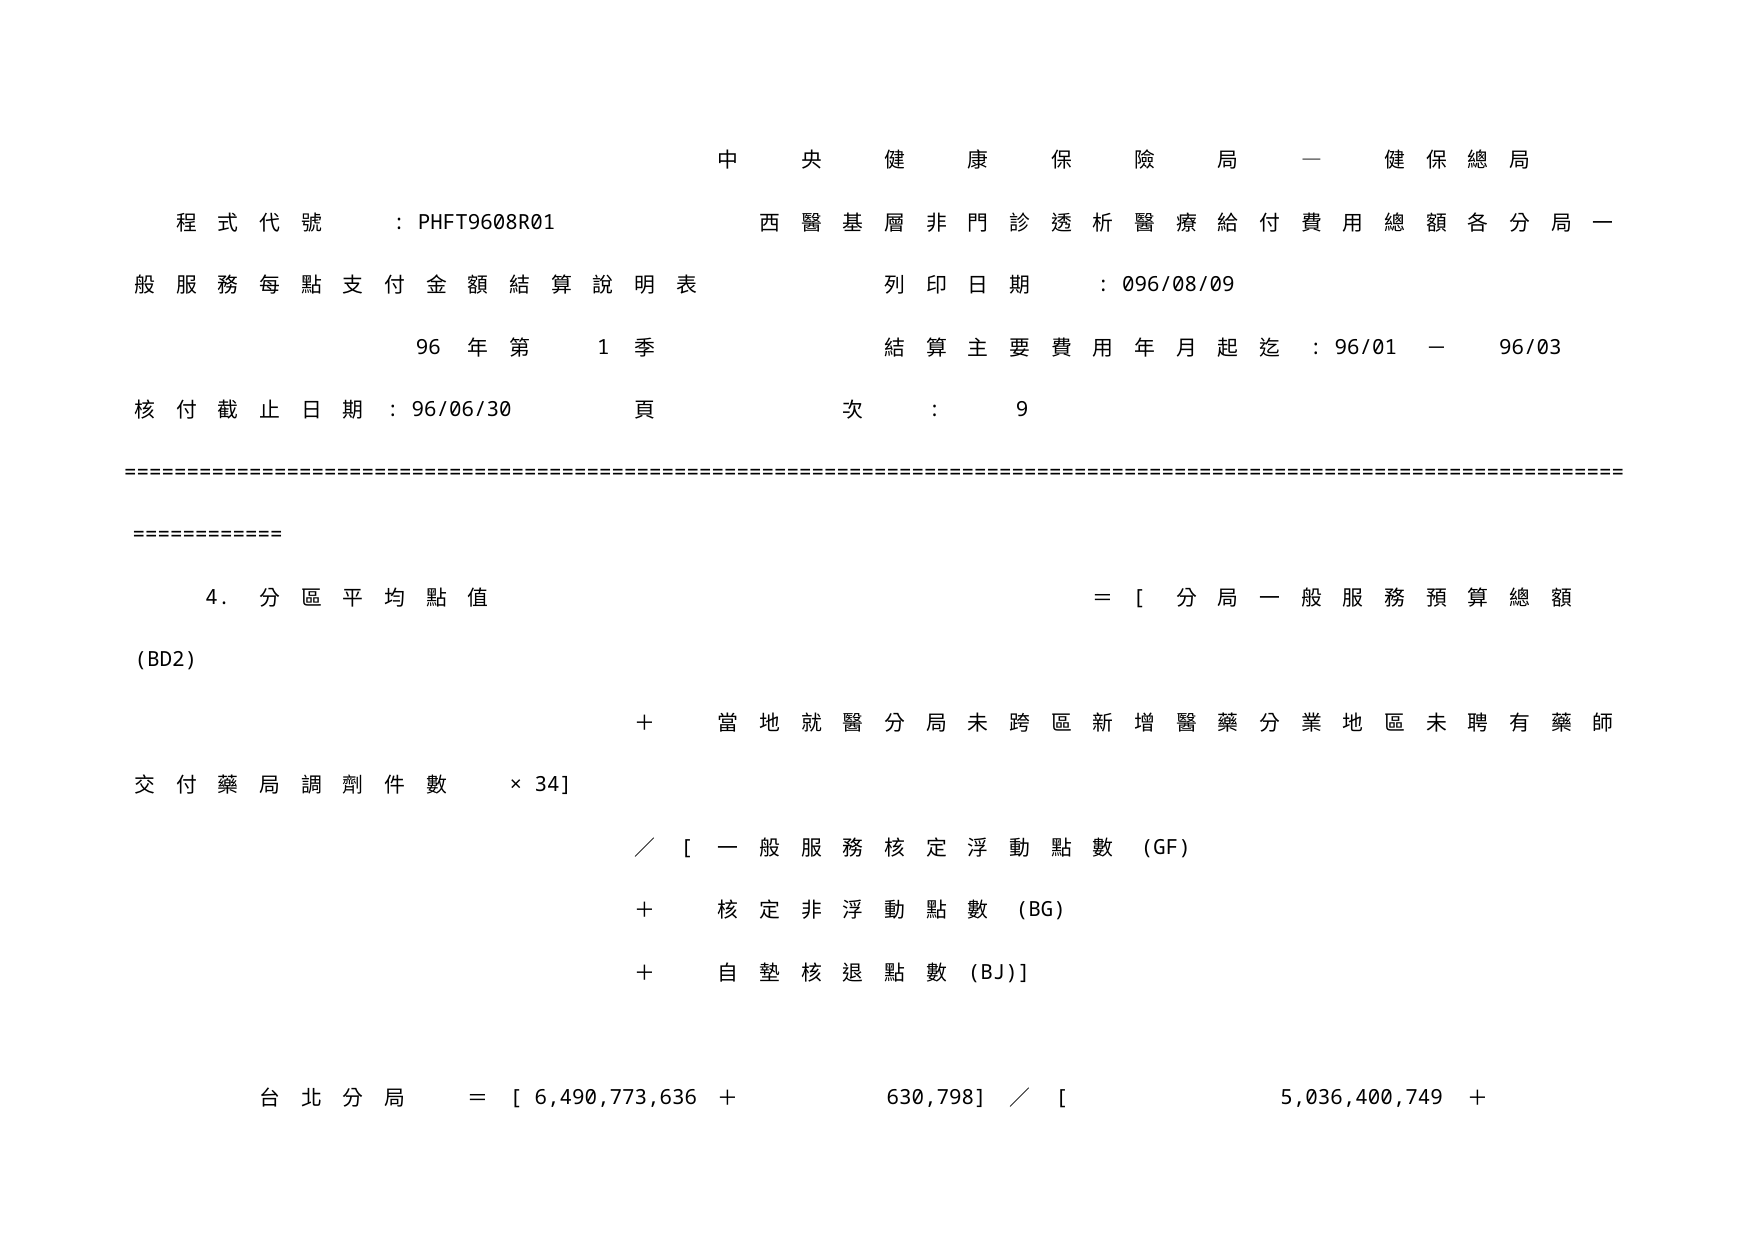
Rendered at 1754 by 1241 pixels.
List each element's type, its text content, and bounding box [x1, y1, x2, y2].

text 4.分區平均點值 ＝[ 分局一般服務預算總額(BD2) [124, 554, 1624, 679]
text ／[一般服務核定浮動點數(GF) [124, 804, 1624, 867]
text 中 央 健 康 保 險 局 — 健保總局 [124, 117, 1624, 179]
text 程式代號 : PHFT9608R01 西醫基層非門診透析醫療給付費用總額各分局一般服務每點支付金額結算說明表 列印日期 : 096/08/09 [124, 179, 1624, 304]
text ＋ 核定非浮動點數(BG) [124, 867, 1624, 929]
text 96年第 1季 結算主要費用年月起迄: 96/01－ 96/03 核付截止日期: 96/06/30 頁 次 : 9 [124, 304, 1624, 429]
text ==================================================================================================================================== [124, 429, 1624, 554]
text 台北分局 ＝[ 6,490,773,636＋ 630,798]／[ 5,036,400,749＋ [124, 1054, 1624, 1117]
text ＋ 自墊核退點數(BJ)] [124, 929, 1624, 992]
text ＋ 當地就醫分局未跨區新增醫藥分業地區未聘有藥師交付藥局調劑件數 × 34] [124, 679, 1624, 804]
